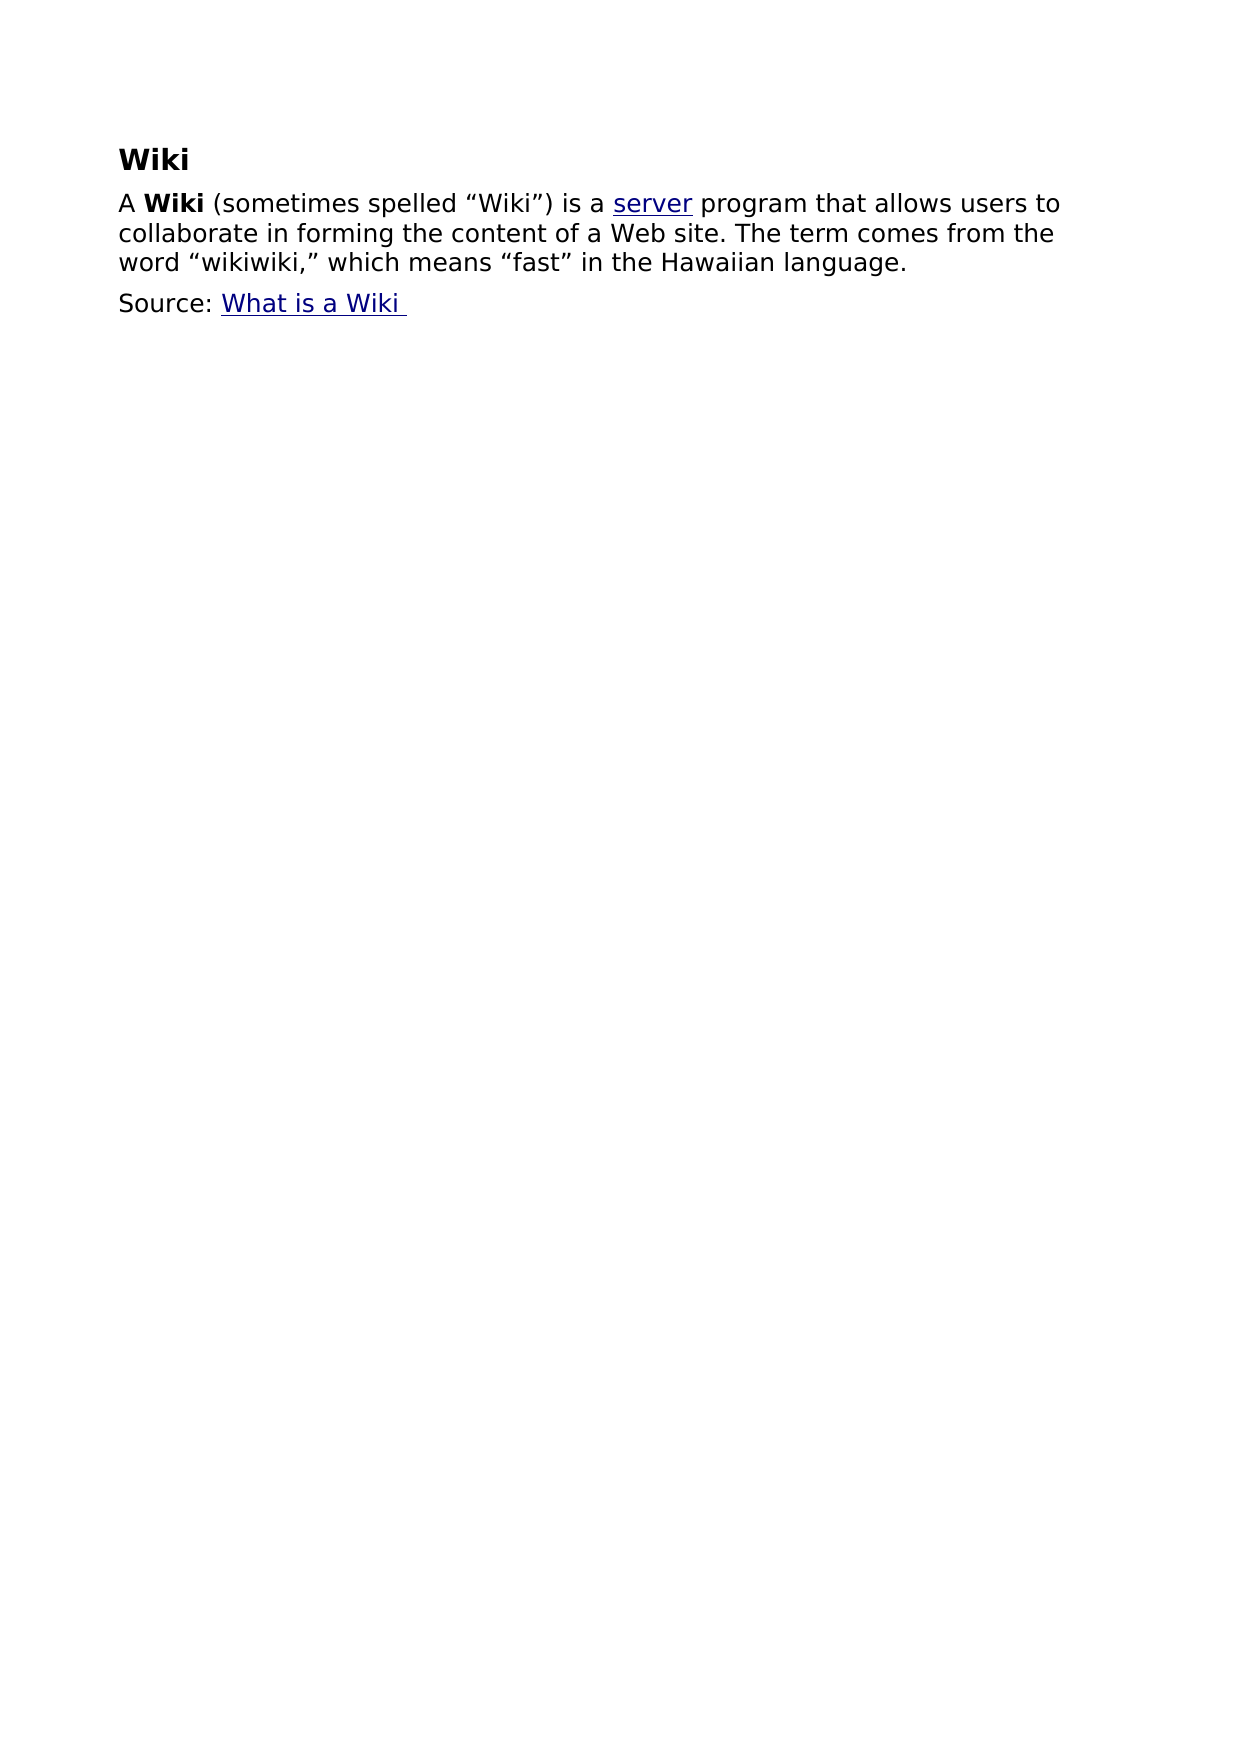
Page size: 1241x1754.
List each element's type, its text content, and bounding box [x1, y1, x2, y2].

text A Wiki (sometimes spelled “Wiki”) is a server program that allows users to collaborate in forming the content of a Web site. The term comes from the word “wikiwiki,” which means “fast” in the Hawaiian language. [118, 189, 1122, 277]
text Source: What is a Wiki [118, 289, 1122, 319]
subtitle Wiki [118, 143, 1122, 177]
